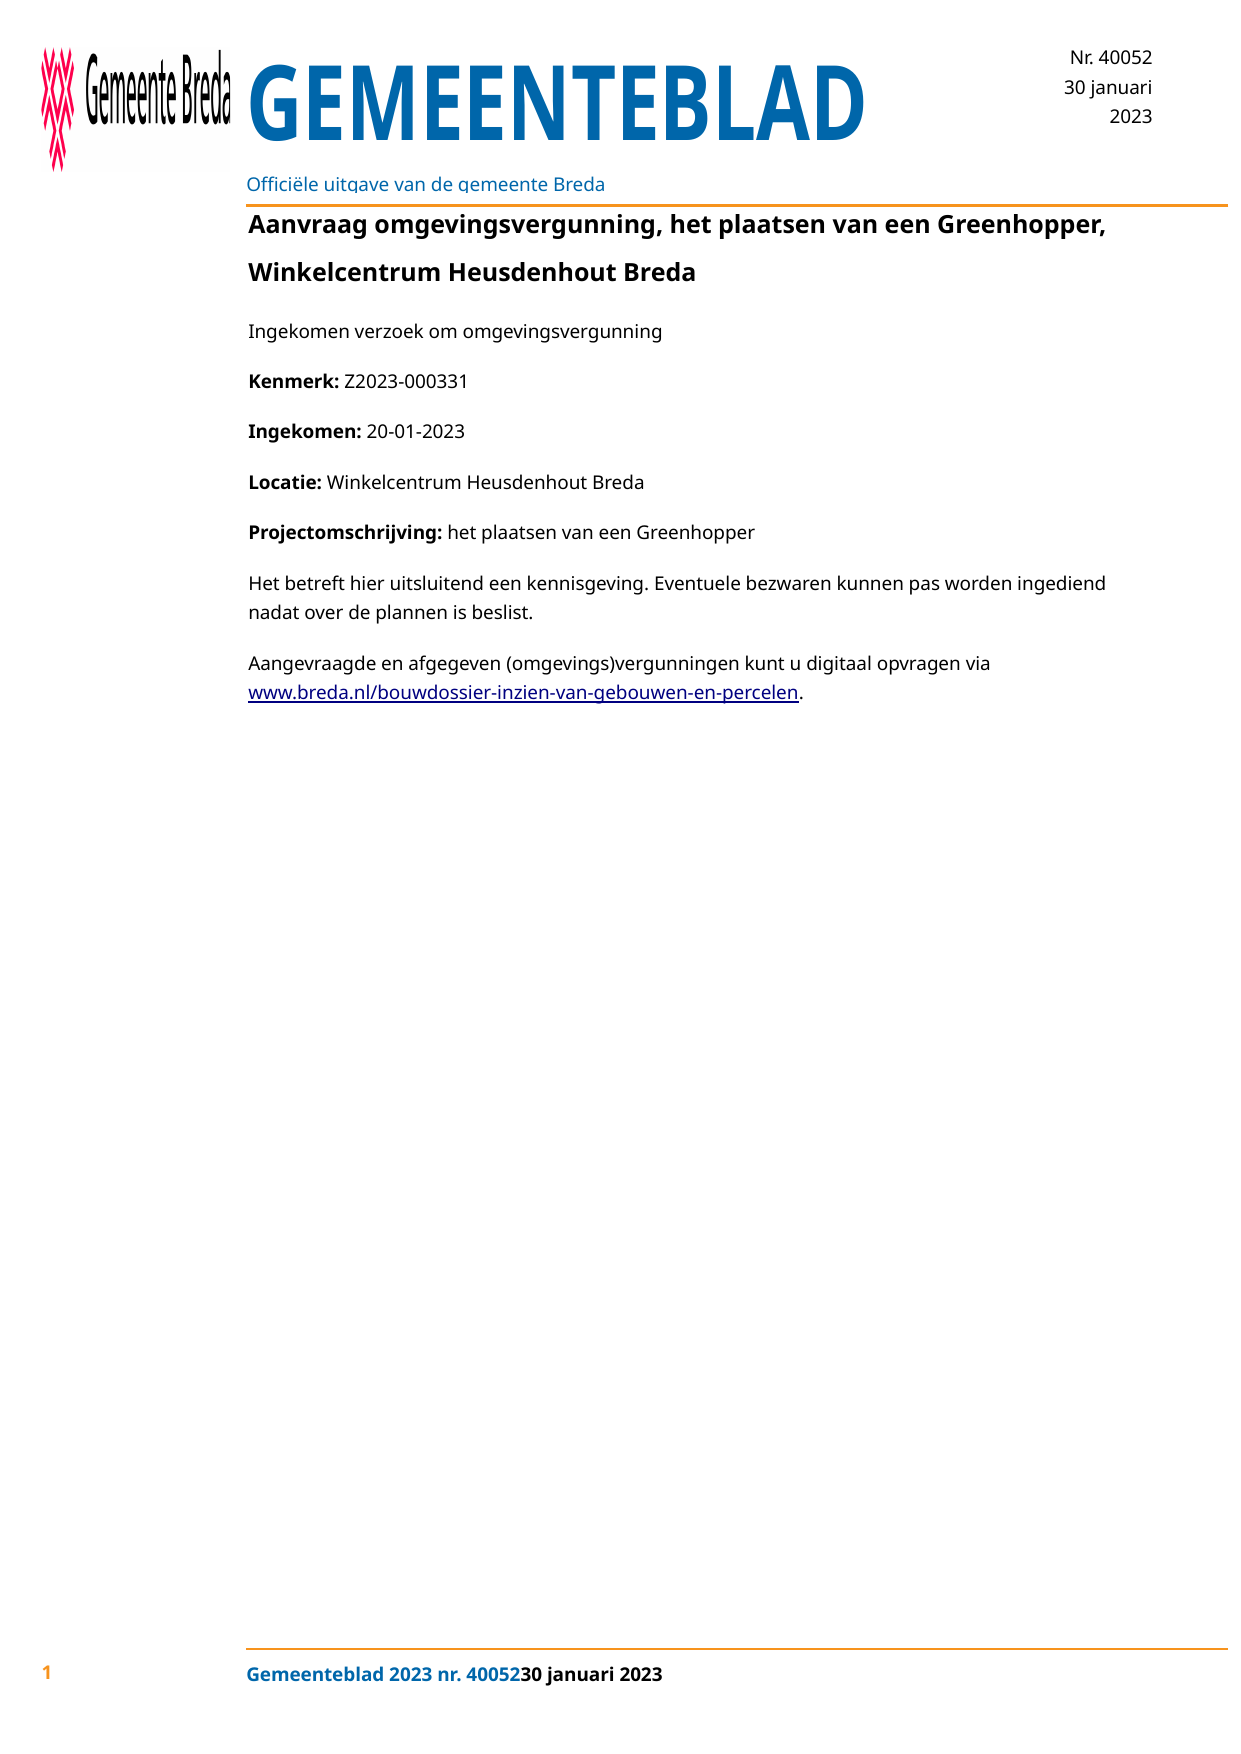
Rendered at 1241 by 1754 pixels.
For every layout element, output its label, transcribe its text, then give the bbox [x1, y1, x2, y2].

text Ingekomen: 20-01-2023 [248, 419, 1152, 444]
text Aangevraagde en afgegeven (omgevings)vergunningen kunt u digitaal opvragen via www.breda.nl/bouwdossier-inzien-van-gebouwen-en-percelen. [248, 650, 1152, 705]
text Aanvraag omgevingsvergunning, het plaatsen van een Greenhopper, Winkelcentrum Heusdenhout Breda [248, 207, 1152, 288]
text Projectomschrijving: het plaatsen van een Greenhopper [248, 519, 1152, 545]
picture [41, 47, 231, 172]
text Ingekomen verzoek om omgevingsvergunning [248, 318, 1152, 344]
text Het betreft hier uitsluitend een kennisgeving. Eventuele bezwaren kunnen pas worden ingediend nadat over de plannen is beslist. [248, 570, 1152, 625]
text Kenmerk: Z2023-000331 [248, 368, 1152, 394]
text Locatie: Winkelcentrum Heusdenhout Breda [248, 469, 1152, 495]
